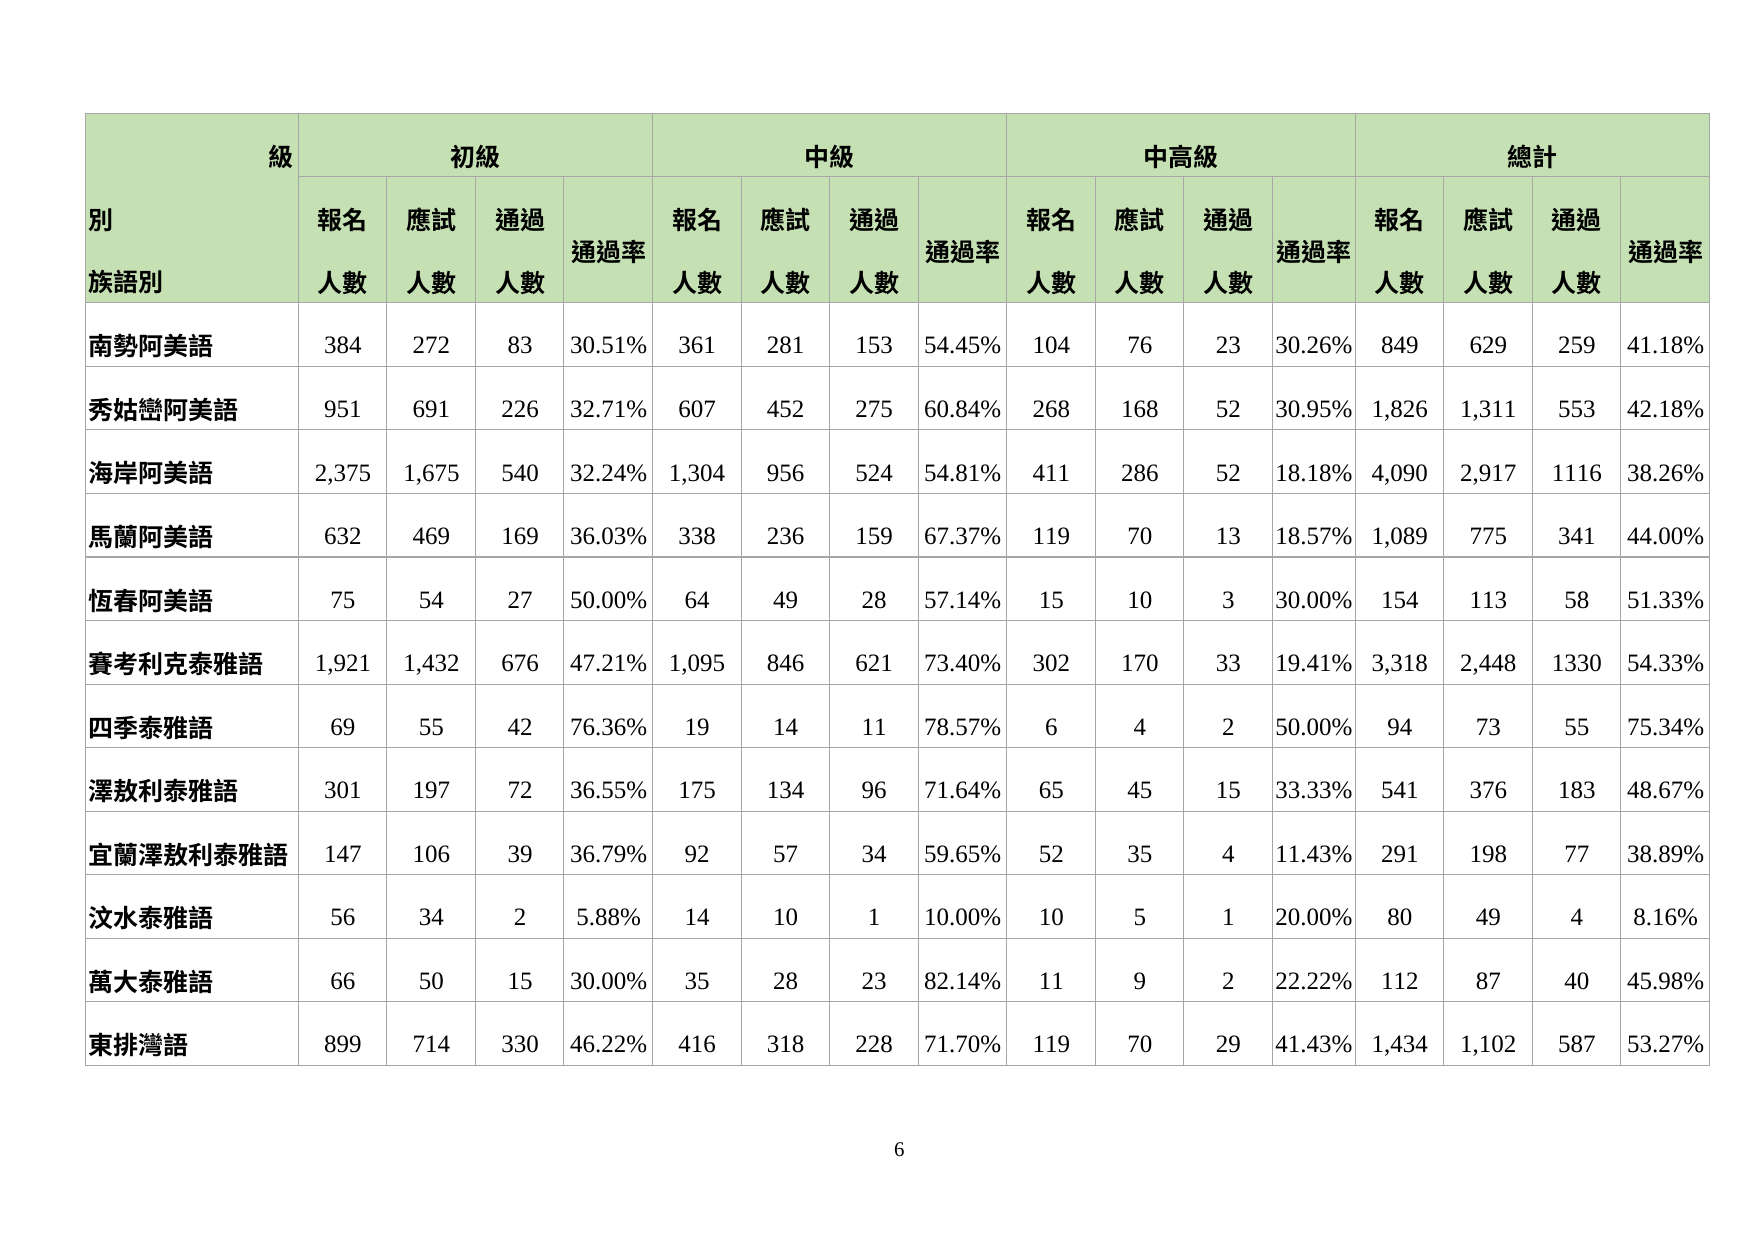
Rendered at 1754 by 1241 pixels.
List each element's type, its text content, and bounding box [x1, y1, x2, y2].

table_cell 54.81% [919, 430, 1006, 493]
table_cell 2 [476, 875, 563, 938]
table_cell 52 [1184, 430, 1272, 493]
table_cell 170 [1096, 621, 1183, 683]
table_cell 53.27% [1621, 1002, 1709, 1065]
table_cell 52 [1007, 812, 1095, 874]
table_cell 5.88% [564, 875, 652, 938]
table_cell 11.43% [1273, 812, 1355, 874]
table_cell 153 [830, 303, 918, 366]
table_cell 452 [742, 367, 829, 429]
table_cell 4 [1096, 685, 1183, 747]
table_cell 183 [1533, 748, 1620, 811]
table_cell 30.26% [1273, 303, 1355, 366]
table_cell 4 [1533, 875, 1620, 938]
table_cell 36.55% [564, 748, 652, 811]
table_cell 8.16% [1621, 875, 1709, 938]
table_cell 34 [830, 812, 918, 874]
table_cell 澤敖利泰雅語 [86, 748, 298, 811]
table_cell 52 [1184, 367, 1272, 429]
table_cell 49 [742, 558, 829, 620]
table_cell 236 [742, 494, 829, 556]
table_cell 275 [830, 367, 918, 429]
table_cell 286 [1096, 430, 1183, 493]
table_header 中高級 [1007, 114, 1355, 176]
table_cell 11 [830, 685, 918, 747]
table_cell 228 [830, 1002, 918, 1065]
table_cell 2,917 [1444, 430, 1532, 493]
table_cell 14 [742, 685, 829, 747]
table_cell 30.00% [1273, 558, 1355, 620]
table_cell 6 [1007, 685, 1095, 747]
table_cell 2 [1184, 939, 1272, 1001]
table_cell 32.71% [564, 367, 652, 429]
table_cell 54.45% [919, 303, 1006, 366]
table_cell 33.33% [1273, 748, 1355, 811]
table_cell 48.67% [1621, 748, 1709, 811]
table_cell 169 [476, 494, 563, 556]
table_cell 76.36% [564, 685, 652, 747]
table_cell 18.57% [1273, 494, 1355, 556]
table_cell 272 [387, 303, 475, 366]
table_cell 36.79% [564, 812, 652, 874]
table_cell 94 [1356, 685, 1443, 747]
table_cell 302 [1007, 621, 1095, 683]
table_cell 73 [1444, 685, 1532, 747]
table_cell 19 [653, 685, 741, 747]
table_cell 1,089 [1356, 494, 1443, 556]
table_cell 376 [1444, 748, 1532, 811]
table_cell 30.00% [564, 939, 652, 1001]
table_cell 524 [830, 430, 918, 493]
table_cell 540 [476, 430, 563, 493]
table_cell 57 [742, 812, 829, 874]
table_cell 1,826 [1356, 367, 1443, 429]
table_cell 通過率 [564, 177, 652, 302]
table_cell 291 [1356, 812, 1443, 874]
table_cell 1,921 [299, 621, 386, 683]
table_cell 75 [299, 558, 386, 620]
table_cell 報名 人數 [299, 177, 386, 302]
table_cell 46.22% [564, 1002, 652, 1065]
table_cell 67.37% [919, 494, 1006, 556]
table_cell 10.00% [919, 875, 1006, 938]
table_cell 77 [1533, 812, 1620, 874]
table_cell 80 [1356, 875, 1443, 938]
table_cell 汶水泰雅語 [86, 875, 298, 938]
table_cell 318 [742, 1002, 829, 1065]
table_cell 報名 人數 [1007, 177, 1095, 302]
table_cell 50.00% [564, 558, 652, 620]
table_cell 四季泰雅語 [86, 685, 298, 747]
table_cell 75.34% [1621, 685, 1709, 747]
table_cell 通過率 [1621, 177, 1709, 302]
table_cell 65 [1007, 748, 1095, 811]
table_cell 66 [299, 939, 386, 1001]
table_cell 通過率 [1273, 177, 1355, 302]
table_cell 1116 [1533, 430, 1620, 493]
table_cell 通過 人數 [1533, 177, 1620, 302]
table_cell 849 [1356, 303, 1443, 366]
table_cell 587 [1533, 1002, 1620, 1065]
table_cell 92 [653, 812, 741, 874]
table_cell 553 [1533, 367, 1620, 429]
table_cell 899 [299, 1002, 386, 1065]
table_cell 259 [1533, 303, 1620, 366]
table_cell 281 [742, 303, 829, 366]
table_cell 197 [387, 748, 475, 811]
table_cell 通過 人數 [476, 177, 563, 302]
table_cell 4 [1184, 812, 1272, 874]
table_cell 168 [1096, 367, 1183, 429]
table_cell 35 [1096, 812, 1183, 874]
table_cell 27 [476, 558, 563, 620]
table_cell 14 [653, 875, 741, 938]
table_cell 1,102 [1444, 1002, 1532, 1065]
table_cell 23 [1184, 303, 1272, 366]
table_cell 59.65% [919, 812, 1006, 874]
table_cell 38.89% [1621, 812, 1709, 874]
table_cell 676 [476, 621, 563, 683]
table_cell 1,434 [1356, 1002, 1443, 1065]
table_cell 951 [299, 367, 386, 429]
table_cell 714 [387, 1002, 475, 1065]
table_cell 64 [653, 558, 741, 620]
table_cell 38.26% [1621, 430, 1709, 493]
table_cell 40 [1533, 939, 1620, 1001]
table_cell 71.64% [919, 748, 1006, 811]
table_cell 70 [1096, 494, 1183, 556]
table_cell 47.21% [564, 621, 652, 683]
table_cell 馬蘭阿美語 [86, 494, 298, 556]
table_cell 338 [653, 494, 741, 556]
table_cell 112 [1356, 939, 1443, 1001]
table_cell 5 [1096, 875, 1183, 938]
table_cell 1,432 [387, 621, 475, 683]
table_cell 28 [742, 939, 829, 1001]
table_cell 應試 人數 [742, 177, 829, 302]
table_header 中級 [653, 114, 1006, 176]
table_cell 55 [1533, 685, 1620, 747]
table_cell 57.14% [919, 558, 1006, 620]
table_cell 175 [653, 748, 741, 811]
table_cell 10 [1007, 875, 1095, 938]
table_cell 海岸阿美語 [86, 430, 298, 493]
table_cell 秀姑巒阿美語 [86, 367, 298, 429]
table_cell 9 [1096, 939, 1183, 1001]
table_cell 11 [1007, 939, 1095, 1001]
table_cell 104 [1007, 303, 1095, 366]
table_cell 341 [1533, 494, 1620, 556]
table_cell 87 [1444, 939, 1532, 1001]
table_cell 19.41% [1273, 621, 1355, 683]
table_header 總計 [1356, 114, 1709, 176]
table_cell 通過 人數 [1184, 177, 1272, 302]
table_cell 49 [1444, 875, 1532, 938]
table_cell 13 [1184, 494, 1272, 556]
table_cell 應試 人數 [1096, 177, 1183, 302]
table_cell 71.70% [919, 1002, 1006, 1065]
table_cell 154 [1356, 558, 1443, 620]
table_header 初級 [299, 114, 652, 176]
table_cell 956 [742, 430, 829, 493]
table_cell 通過率 [919, 177, 1006, 302]
table_cell 1 [1184, 875, 1272, 938]
table_cell 20.00% [1273, 875, 1355, 938]
table_cell 應試 人數 [1444, 177, 1532, 302]
table_cell 恆春阿美語 [86, 558, 298, 620]
table_cell 36.03% [564, 494, 652, 556]
table_cell 18.18% [1273, 430, 1355, 493]
table_cell 134 [742, 748, 829, 811]
table_cell 22.22% [1273, 939, 1355, 1001]
table_cell 50 [387, 939, 475, 1001]
table_cell 28 [830, 558, 918, 620]
table_cell 73.40% [919, 621, 1006, 683]
table_cell 1,311 [1444, 367, 1532, 429]
table_cell 119 [1007, 1002, 1095, 1065]
table_cell 106 [387, 812, 475, 874]
table_cell 1330 [1533, 621, 1620, 683]
table_cell 159 [830, 494, 918, 556]
table_cell 775 [1444, 494, 1532, 556]
table_cell 629 [1444, 303, 1532, 366]
table_cell 南勢阿美語 [86, 303, 298, 366]
table_cell 42.18% [1621, 367, 1709, 429]
table_cell 2,375 [299, 430, 386, 493]
table_cell 15 [476, 939, 563, 1001]
table_cell 51.33% [1621, 558, 1709, 620]
table_cell 45 [1096, 748, 1183, 811]
table_cell 宜蘭澤敖利泰雅語 [86, 812, 298, 874]
table_cell 30.95% [1273, 367, 1355, 429]
table_cell 69 [299, 685, 386, 747]
table_cell 113 [1444, 558, 1532, 620]
table_cell 54.33% [1621, 621, 1709, 683]
table_cell 10 [1096, 558, 1183, 620]
table_cell 96 [830, 748, 918, 811]
table_cell 15 [1184, 748, 1272, 811]
table_cell 268 [1007, 367, 1095, 429]
table_cell 1,675 [387, 430, 475, 493]
table_cell 83 [476, 303, 563, 366]
table_cell 4,090 [1356, 430, 1443, 493]
table_cell 35 [653, 939, 741, 1001]
table_cell 226 [476, 367, 563, 429]
table_cell 1 [830, 875, 918, 938]
table_cell 58 [1533, 558, 1620, 620]
table_cell 78.57% [919, 685, 1006, 747]
table_cell 29 [1184, 1002, 1272, 1065]
table_cell 50.00% [1273, 685, 1355, 747]
table_cell 846 [742, 621, 829, 683]
table_cell 76 [1096, 303, 1183, 366]
table_cell 301 [299, 748, 386, 811]
table_cell 15 [1007, 558, 1095, 620]
table_cell 60.84% [919, 367, 1006, 429]
table_cell 通過 人數 [830, 177, 918, 302]
table_cell 416 [653, 1002, 741, 1065]
table_cell 2,448 [1444, 621, 1532, 683]
table_cell 33 [1184, 621, 1272, 683]
table_cell 361 [653, 303, 741, 366]
table_cell 632 [299, 494, 386, 556]
table_cell 1,095 [653, 621, 741, 683]
table_cell 607 [653, 367, 741, 429]
table_cell 賽考利克泰雅語 [86, 621, 298, 683]
table_cell 30.51% [564, 303, 652, 366]
table_cell 541 [1356, 748, 1443, 811]
table_cell 70 [1096, 1002, 1183, 1065]
table_cell 32.24% [564, 430, 652, 493]
table_cell 10 [742, 875, 829, 938]
table_cell 691 [387, 367, 475, 429]
table_cell 東排灣語 [86, 1002, 298, 1065]
table_cell 44.00% [1621, 494, 1709, 556]
table_cell 56 [299, 875, 386, 938]
table_cell 3 [1184, 558, 1272, 620]
table_cell 34 [387, 875, 475, 938]
table_cell 119 [1007, 494, 1095, 556]
table_cell 147 [299, 812, 386, 874]
table_cell 330 [476, 1002, 563, 1065]
table_cell 45.98% [1621, 939, 1709, 1001]
table_cell 報名 人數 [653, 177, 741, 302]
table_cell 39 [476, 812, 563, 874]
table_cell 萬大泰雅語 [86, 939, 298, 1001]
table_cell 41.18% [1621, 303, 1709, 366]
table_cell 384 [299, 303, 386, 366]
table_cell 23 [830, 939, 918, 1001]
table_cell 411 [1007, 430, 1095, 493]
table_cell 3,318 [1356, 621, 1443, 683]
table_cell 報名 人數 [1356, 177, 1443, 302]
table_header 級別 族語別 [86, 114, 298, 302]
table_cell 42 [476, 685, 563, 747]
table_cell 621 [830, 621, 918, 683]
table_cell 55 [387, 685, 475, 747]
table_cell 1,304 [653, 430, 741, 493]
table_cell 應試 人數 [387, 177, 475, 302]
table_cell 469 [387, 494, 475, 556]
table_cell 41.43% [1273, 1002, 1355, 1065]
table_cell 54 [387, 558, 475, 620]
table_cell 198 [1444, 812, 1532, 874]
table_cell 2 [1184, 685, 1272, 747]
table_cell 72 [476, 748, 563, 811]
table_cell 82.14% [919, 939, 1006, 1001]
